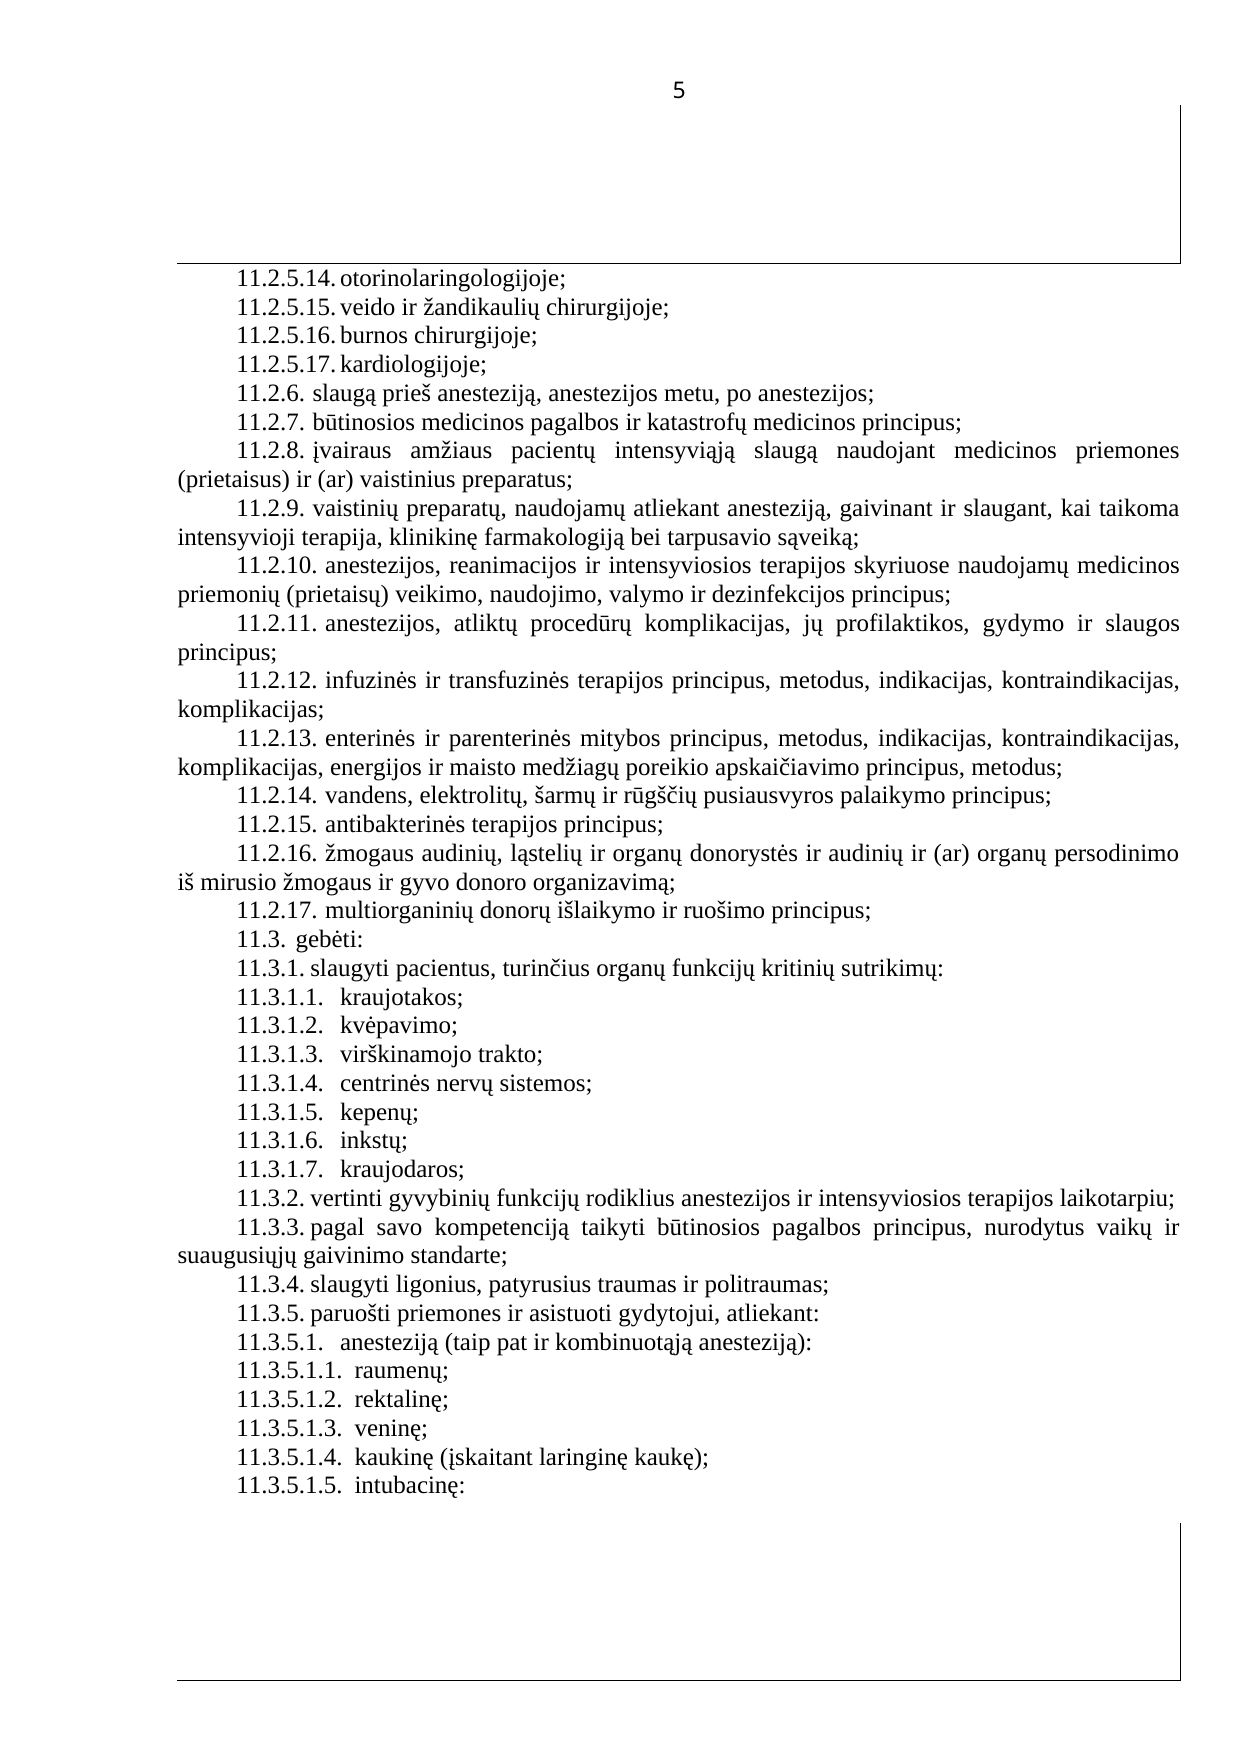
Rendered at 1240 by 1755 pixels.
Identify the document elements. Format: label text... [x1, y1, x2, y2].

text 11.2.12. infuzinės ir transfuzinės terapijos principus, metodus, indikacijas, kontraindikacijas, komplikacijas; [177, 666, 1181, 723]
text 11.3.1.2. kvėpavimo; [177, 1011, 1181, 1039]
text 11.3.5. paruošti priemones ir asistuoti gydytojui, atliekant: [177, 1298, 1181, 1327]
text 11.2.9. vaistinių preparatų, naudojamų atliekant anesteziją, gaivinant ir slaugant, kai taikoma intensyvioji terapija, klinikinę farmakologiją bei tarpusavio sąveiką; [177, 493, 1181, 551]
text 11.3.5.1.1. raumenų; [177, 1356, 1181, 1384]
text 11.2.6. slaugą prieš anesteziją, anestezijos metu, po anestezijos; [177, 378, 1181, 407]
text 11.3.1.3. virškinamojo trakto; [177, 1039, 1181, 1068]
text 11.3.5.1.2. rektalinę; [177, 1384, 1181, 1413]
text 11.2.10. anestezijos, reanimacijos ir intensyviosios terapijos skyriuose naudojamų medicinos priemonių (prietaisų) veikimo, naudojimo, valymo ir dezinfekcijos principus; [177, 551, 1181, 608]
text 11.2.5.17. kardiologijoje; [177, 349, 1181, 378]
text 11.3.5.1. anesteziją (taip pat ir kombinuotąją anesteziją): [177, 1327, 1181, 1356]
text 11.2.5.14. otorinolaringologijoje; [177, 263, 1181, 292]
text 11.2.7. būtinosios medicinos pagalbos ir katastrofų medicinos principus; [177, 407, 1181, 436]
text 11.3.5.1.5. intubacinę: [177, 1471, 1181, 1499]
text 11.2.8. įvairaus amžiaus pacientų intensyviąją slaugą naudojant medicinos priemones (prietaisus) ir (ar) vaistinius preparatus; [177, 436, 1181, 493]
text 11.3.1.6. inkstų; [177, 1126, 1181, 1154]
text 11.2.17. multiorganinių donorų išlaikymo ir ruošimo principus; [177, 896, 1181, 924]
text 11.3.5.1.4. kaukinę (įskaitant laringinę kaukę); [177, 1442, 1181, 1471]
text 11.3.1. slaugyti pacientus, turinčius organų funkcijų kritinių sutrikimų: [177, 953, 1181, 982]
text 11.2.11. anestezijos, atliktų procedūrų komplikacijas, jų profilaktikos, gydymo ir slaugos principus; [177, 608, 1181, 666]
text 11.2.14. vandens, elektrolitų, šarmų ir rūgščių pusiausvyros palaikymo principus; [177, 781, 1181, 809]
text 11.2.16. žmogaus audinių, ląstelių ir organų donorystės ir audinių ir (ar) organų persodinimo iš mirusio žmogaus ir gyvo donoro organizavimą; [177, 838, 1181, 896]
text 11.2.5.15. veido ir žandikaulių chirurgijoje; [177, 292, 1181, 321]
text 11.3.1.4. centrinės nervų sistemos; [177, 1068, 1181, 1097]
text 11.3. gebėti: [177, 924, 1181, 953]
text 11.2.13. enterinės ir parenterinės mitybos principus, metodus, indikacijas, kontraindikacijas, komplikacijas, energijos ir maisto medžiagų poreikio apskaičiavimo principus, metodus; [177, 723, 1181, 781]
text 11.3.1.7. kraujodaros; [177, 1154, 1181, 1183]
text 11.3.1.5. kepenų; [177, 1097, 1181, 1126]
text 11.2.15. antibakterinės terapijos principus; [177, 809, 1181, 838]
text 11.3.1.1. kraujotakos; [177, 982, 1181, 1011]
text 11.3.3. pagal savo kompetenciją taikyti būtinosios pagalbos principus, nurodytus vaikų ir suaugusiųjų gaivinimo standarte; [177, 1212, 1181, 1269]
text 11.3.5.1.3. veninę; [177, 1413, 1181, 1442]
text 11.2.5.16. burnos chirurgijoje; [177, 321, 1181, 349]
text 11.3.4. slaugyti ligonius, patyrusius traumas ir politraumas; [177, 1269, 1181, 1298]
text 11.3.2. vertinti gyvybinių funkcijų rodiklius anestezijos ir intensyviosios terapijos laikotarpiu; [177, 1183, 1181, 1212]
